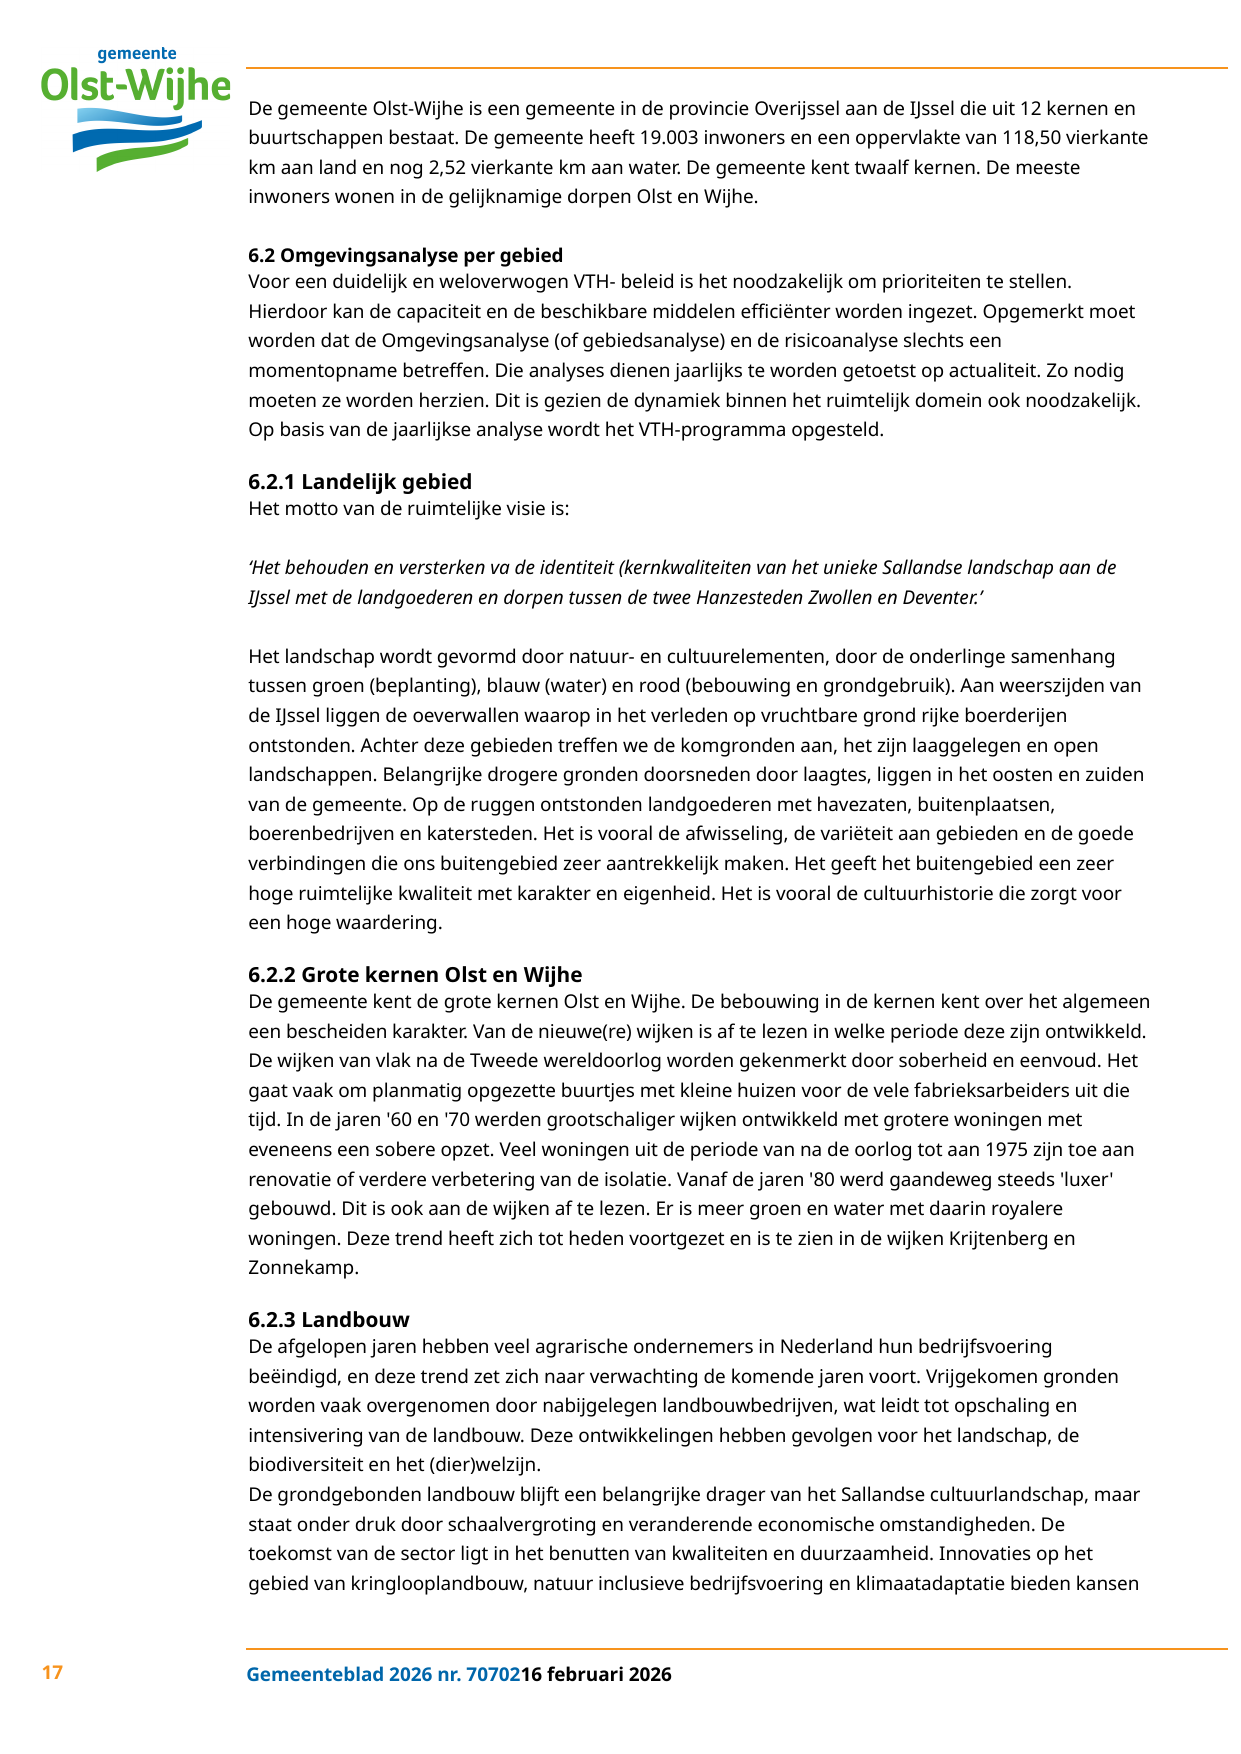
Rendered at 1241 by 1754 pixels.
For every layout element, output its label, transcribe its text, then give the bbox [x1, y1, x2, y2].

text De grondgebonden landbouw blijft een belangrijke drager van het Sallandse cultuurlandschap, maar staat onder druk door schaalvergroting en veranderende economische omstandigheden. De toekomst van de sector ligt in het benutten van kwaliteiten en duurzaamheid. Innovaties op het gebied van kringlooplandbouw, natuur inclusieve bedrijfsvoering en klimaatadaptatie bieden kansen [248, 1481, 1152, 1596]
text 6.2.1 Landelijk gebied [248, 467, 1152, 495]
text Het motto van de ruimtelijke visie is: [248, 495, 1152, 521]
picture [41, 47, 231, 172]
text De gemeente Olst-Wijhe is een gemeente in de provincie Overijssel aan de IJssel die uit 12 kernen en buurtschappen bestaat. De gemeente heeft 19.003 inwoners en een oppervlakte van 118,50 vierkante km aan land en nog 2,52 vierkante km aan water. De gemeente kent twaalf kernen. De meeste inwoners wonen in de gelijknamige dorpen Olst en Wijhe. [248, 95, 1152, 209]
text Het landschap wordt gevormd door natuur- en cultuurelementen, door de onderlinge samenhang tussen groen (beplanting), blauw (water) en rood (bebouwing en grondgebruik). Aan weerszijden van de IJssel liggen de oeverwallen waarop in het verleden op vruchtbare grond rijke boerderijen ontstonden. Achter deze gebieden treffen we de komgronden aan, het zijn laaggelegen en open landschappen. Belangrijke drogere gronden doorsneden door laagtes, liggen in het oosten en zuiden van de gemeente. Op de ruggen ontstonden landgoederen met havezaten, buitenplaatsen, boerenbedrijven en katersteden. Het is vooral de afwisseling, de variëteit aan gebieden en de goede verbindingen die ons buitengebied zeer aantrekkelijk maken. Het geeft het buitengebied een zeer hoge ruimtelijke kwaliteit met karakter en eigenheid. Het is vooral de cultuurhistorie die zorgt voor een hoge waardering. [248, 643, 1152, 935]
text De afgelopen jaren hebben veel agrarische ondernemers in Nederland hun bedrijfsvoering beëindigd, en deze trend zet zich naar verwachting de komende jaren voort. Vrijgekomen gronden worden vaak overgenomen door nabijgelegen landbouwbedrijven, wat leidt tot opschaling en intensivering van de landbouw. Deze ontwikkelingen hebben gevolgen voor het landschap, de biodiversiteit en het (dier)welzijn. [248, 1333, 1152, 1477]
text ‘Het behouden en versterken va de identiteit (kernkwaliteiten van het unieke Sallandse landschap aan de IJssel met de landgoederen en dorpen tussen de twee Hanzesteden Zwollen en Deventer.’ [248, 554, 1152, 610]
text De gemeente kent de grote kernen Olst en Wijhe. De bebouwing in de kernen kent over het algemeen een bescheiden karakter. Van de nieuwe(re) wijken is af te lezen in welke periode deze zijn ontwikkeld. De wijken van vlak na de Tweede wereldoorlog worden gekenmerkt door soberheid en eenvoud. Het gaat vaak om planmatig opgezette buurtjes met kleine huizen voor de vele fabrieksarbeiders uit die tijd. In de jaren '60 en '70 werden grootschaliger wijken ontwikkeld met grotere woningen met eveneens een sobere opzet. Veel woningen uit de periode van na de oorlog tot aan 1975 zijn toe aan renovatie of verdere verbetering van de isolatie. Vanaf de jaren '80 werd gaandeweg steeds 'luxer' gebouwd. Dit is ook aan de wijken af te lezen. Er is meer groen en water met daarin royalere woningen. Deze trend heeft zich tot heden voortgezet en is te zien in de wijken Krijtenberg en Zonnekamp. [248, 988, 1152, 1280]
text 6.2.3 Landbouw [248, 1305, 1152, 1333]
text 6.2.2 Grote kernen Olst en Wijhe [248, 960, 1152, 988]
text 6.2 Omgevingsanalyse per gebied [248, 243, 1152, 268]
text Voor een duidelijk en weloverwogen VTH- beleid is het noodzakelijk om prioriteiten te stellen. Hierdoor kan de capaciteit en de beschikbare middelen efficiënter worden ingezet. Opgemerkt moet worden dat de Omgevingsanalyse (of gebiedsanalyse) en de risicoanalyse slechts een momentopname betreffen. Die analyses dienen jaarlijks te worden getoetst op actualiteit. Zo nodig moeten ze worden herzien. Dit is gezien de dynamiek binnen het ruimtelijk domein ook noodzakelijk. Op basis van de jaarlijkse analyse wordt het VTH-programma opgesteld. [248, 268, 1152, 442]
